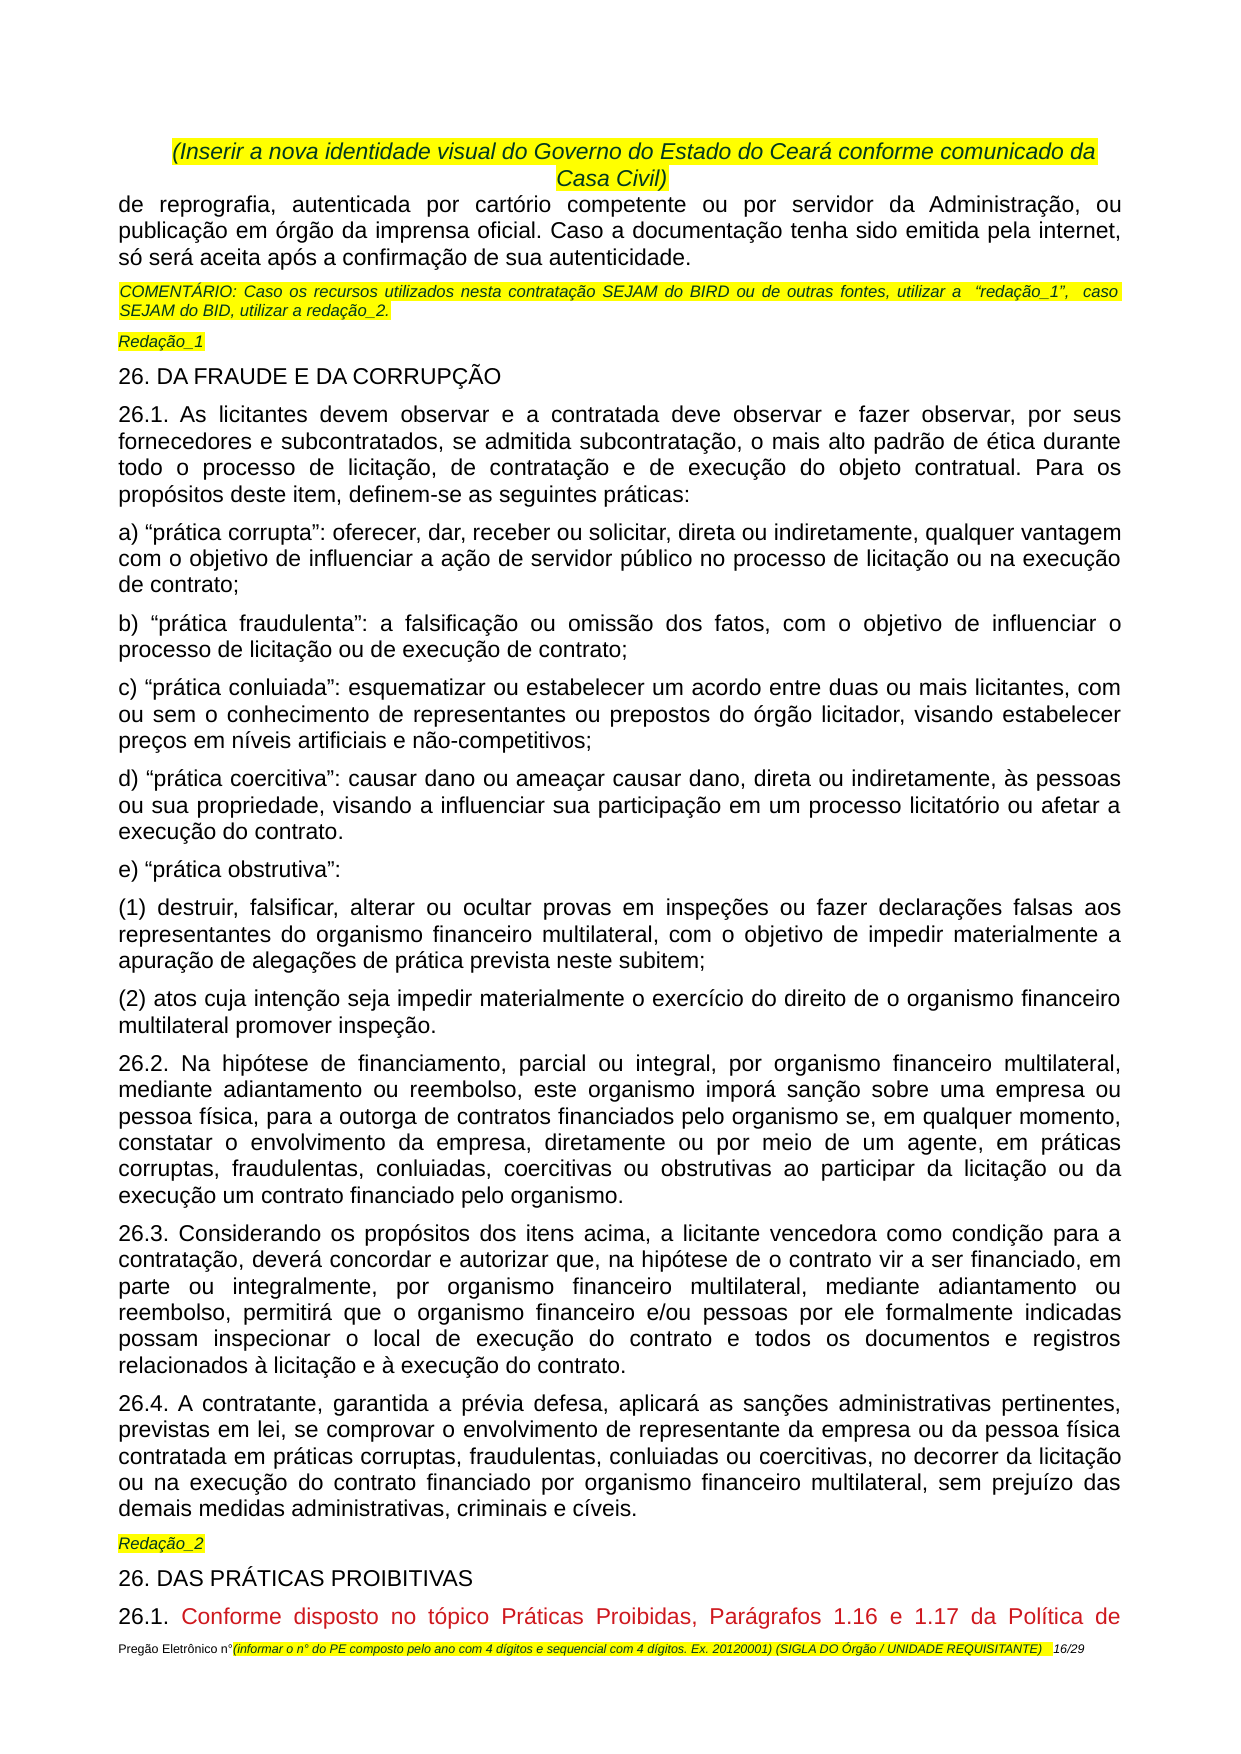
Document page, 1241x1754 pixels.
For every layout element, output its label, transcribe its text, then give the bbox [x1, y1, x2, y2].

text Redação_2 [118, 1533, 1123, 1553]
text a) “prática corrupta”: oferecer, dar, receber ou solicitar, direta ou indiretamente, qualquer vantagem com o objetivo de influenciar a ação de servidor público no processo de licitação ou na execução de contrato; [118, 519, 1122, 598]
text 26. DAS PRÁTICAS PROIBITIVAS [118, 1564, 1122, 1591]
text COMENTÁRIO: Caso os recursos utilizados nesta contratação SEJAM do BIRD ou de outras fontes, utilizar a “redação_1”, caso SEJAM do BID, utilizar a redação_2. [119, 282, 1122, 320]
text 26.4. A contratante, garantida a prévia defesa, aplicará as sanções administrativas pertinentes, previstas em lei, se comprovar o envolvimento de representante da empresa ou da pessoa física contratada em práticas corruptas, fraudulentas, conluiadas ou coercitivas, no decorrer da licitação ou na execução do contrato financiado por organismo financeiro multilateral, sem prejuízo das demais medidas administrativas, criminais e cíveis. [118, 1390, 1122, 1522]
text 26.3. Considerando os propósitos dos itens acima, a licitante vencedora como condição para a contratação, deverá concordar e autorizar que, na hipótese de o contrato vir a ser financiado, em parte ou integralmente, por organismo financeiro multilateral, mediante adiantamento ou reembolso, permitirá que o organismo financeiro e/ou pessoas por ele formalmente indicadas possam inspecionar o local de execução do contrato e todos os documentos e registros relacionados à licitação e à execução do contrato. [118, 1220, 1122, 1378]
text 26.2. Na hipótese de financiamento, parcial ou integral, por organismo financeiro multilateral, mediante adiantamento ou reembolso, este organismo imporá sanção sobre uma empresa ou pessoa física, para a outorga de contratos financiados pelo organismo se, em qualquer momento, constatar o envolvimento da empresa, diretamente ou por meio de um agente, em práticas corruptas, fraudulentas, conluiadas, coercitivas ou obstrutivas ao participar da licitação ou da execução um contrato financiado pelo organismo. [118, 1050, 1122, 1208]
text Redação_1 [118, 332, 1123, 351]
text 26.1. Conforme disposto no tópico Práticas Proibidas, Parágrafos 1.16 e 1.17 da Política de [118, 1603, 1122, 1629]
text e) “prática obstrutiva”: [118, 856, 1122, 882]
text c) “prática conluiada”: esquematizar ou estabelecer um acordo entre duas ou mais licitantes, com ou sem o conhecimento de representantes ou prepostos do órgão licitador, visando estabelecer preços em níveis artificiais e não-competitivos; [118, 674, 1122, 753]
text (1) destruir, falsificar, alterar ou ocultar provas em inspeções ou fazer declarações falsas aos representantes do organismo financeiro multilateral, com o objetivo de impedir materialmente a apuração de alegações de prática prevista neste subitem; [118, 894, 1122, 973]
text 26.1. As licitantes devem observar e a contratada deve observar e fazer observar, por seus fornecedores e subcontratados, se admitida subcontratação, o mais alto padrão de ética durante todo o processo de licitação, de contratação e de execução do objeto contratual. Para os propósitos deste item, definem-se as seguintes práticas: [118, 401, 1122, 507]
text b) “prática fraudulenta”: a falsificação ou omissão dos fatos, com o objetivo de influenciar o processo de licitação ou de execução de contrato; [118, 610, 1122, 662]
text d) “prática coercitiva”: causar dano ou ameaçar causar dano, direta ou indiretamente, às pessoas ou sua propriedade, visando a influenciar sua participação em um processo licitatório ou afetar a execução do contrato. [118, 765, 1122, 844]
text de reprografia, autenticada por cartório competente ou por servidor da Administração, ou publicação em órgão da imprensa oficial. Caso a documentação tenha sido emitida pela internet, só será aceita após a confirmação de sua autenticidade. [118, 191, 1122, 270]
text 26. DA FRAUDE E DA CORRUPÇÃO [118, 363, 1122, 389]
text (2) atos cuja intenção seja impedir materialmente o exercício do direito de o organismo financeiro multilateral promover inspeção. [118, 985, 1122, 1038]
